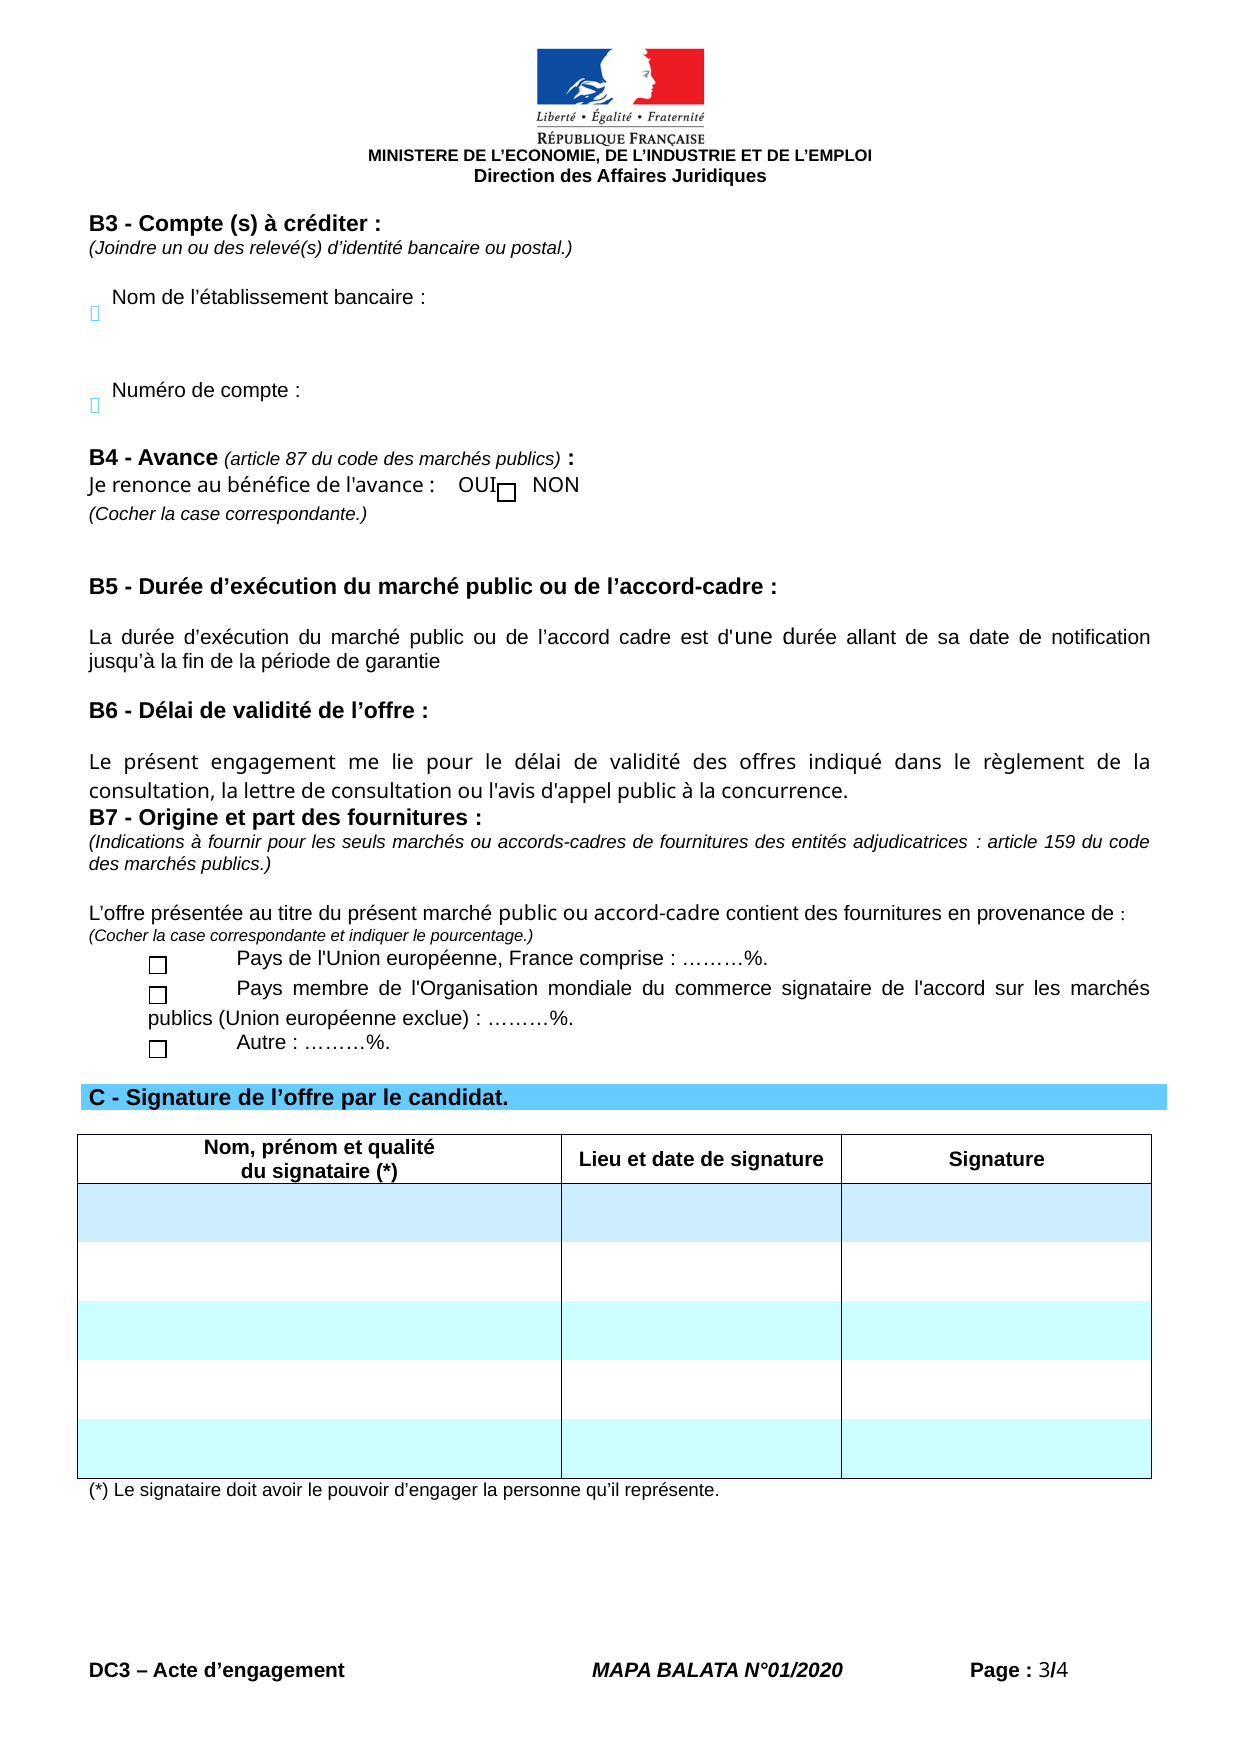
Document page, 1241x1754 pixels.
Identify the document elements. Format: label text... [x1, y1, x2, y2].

table_cell [78, 1419, 561, 1478]
text (*) Le signataire doit avoir le pouvoir d’engager la personne qu’il représente. [89, 1479, 1152, 1501]
table_cell [842, 1242, 1151, 1301]
table_cell [842, 1301, 1151, 1360]
text Le présent engagement me lie pour le délai de validité des offres indiqué dans le règlement de la consultation, la lettre de consultation ou l'avis d'appel public à la concurrence. [89, 747, 1152, 804]
text B7 - Origine et part des fournitures : [89, 804, 1152, 831]
text (Cocher la case correspondante.) [89, 503, 1152, 525]
table_cell [562, 1184, 841, 1242]
text B6 - Délai de validité de l’offre : [89, 697, 1152, 723]
text B3 - Compte (s) à créditer : [89, 210, 1152, 237]
table_header Lieu et date de signature [562, 1135, 841, 1183]
text Pays membre de l'Organisation mondiale du commerce signataire de l'accord sur les marchés publics (Union européenne exclue) : ………%. [148, 976, 1152, 1029]
text B4 - Avance (article 87 du code des marchés publics) : [89, 444, 1152, 470]
table_cell [78, 1301, 561, 1360]
table_header Nom, prénom et qualité du signataire (*) [78, 1135, 561, 1183]
table_cell [842, 1360, 1151, 1419]
table_cell [562, 1419, 841, 1478]
table_cell [842, 1184, 1151, 1242]
table_header Signature [842, 1135, 1151, 1183]
text (Indications à fournir pour les seuls marchés ou accords-cadres de fournitures des entités adjudicatrices : article 159 du code des marchés publics.) [89, 831, 1152, 874]
text (Joindre un ou des relevé(s) d’identité bancaire ou postal.) [89, 237, 1152, 258]
table_cell [842, 1419, 1151, 1478]
picture [535, 47, 705, 146]
table_cell [78, 1184, 561, 1242]
text La durée d’exécution du marché public ou de l’accord cadre est d'une durée allant de sa date de notification jusqu’à la fin de la période de garantie [89, 623, 1152, 673]
text Je renonce au bénéfice de l'avance : OUI NON [89, 470, 1152, 503]
table_cell [562, 1242, 841, 1301]
table_cell [78, 1360, 561, 1419]
table_header C - Signature de l’offre par le candidat. [81, 1084, 1167, 1110]
table_cell [562, 1360, 841, 1419]
text L’offre présentée au titre du présent marché public ou accord-cadre contient des fournitures en provenance de : [89, 898, 1152, 926]
text  Nom de l’établissement bancaire : [89, 282, 1152, 327]
text  Numéro de compte : [89, 375, 1152, 420]
text Pays de l'Union européenne, France comprise : ………%. [148, 945, 1152, 976]
text Autre : ………%. [148, 1029, 1152, 1060]
text (Cocher la case correspondante et indiquer le pourcentage.) [89, 926, 1152, 945]
table_cell [562, 1301, 841, 1360]
subtitle B5 - Durée d’exécution du marché public ou de l’accord-cadre : [89, 573, 1152, 599]
table_cell [78, 1242, 561, 1301]
